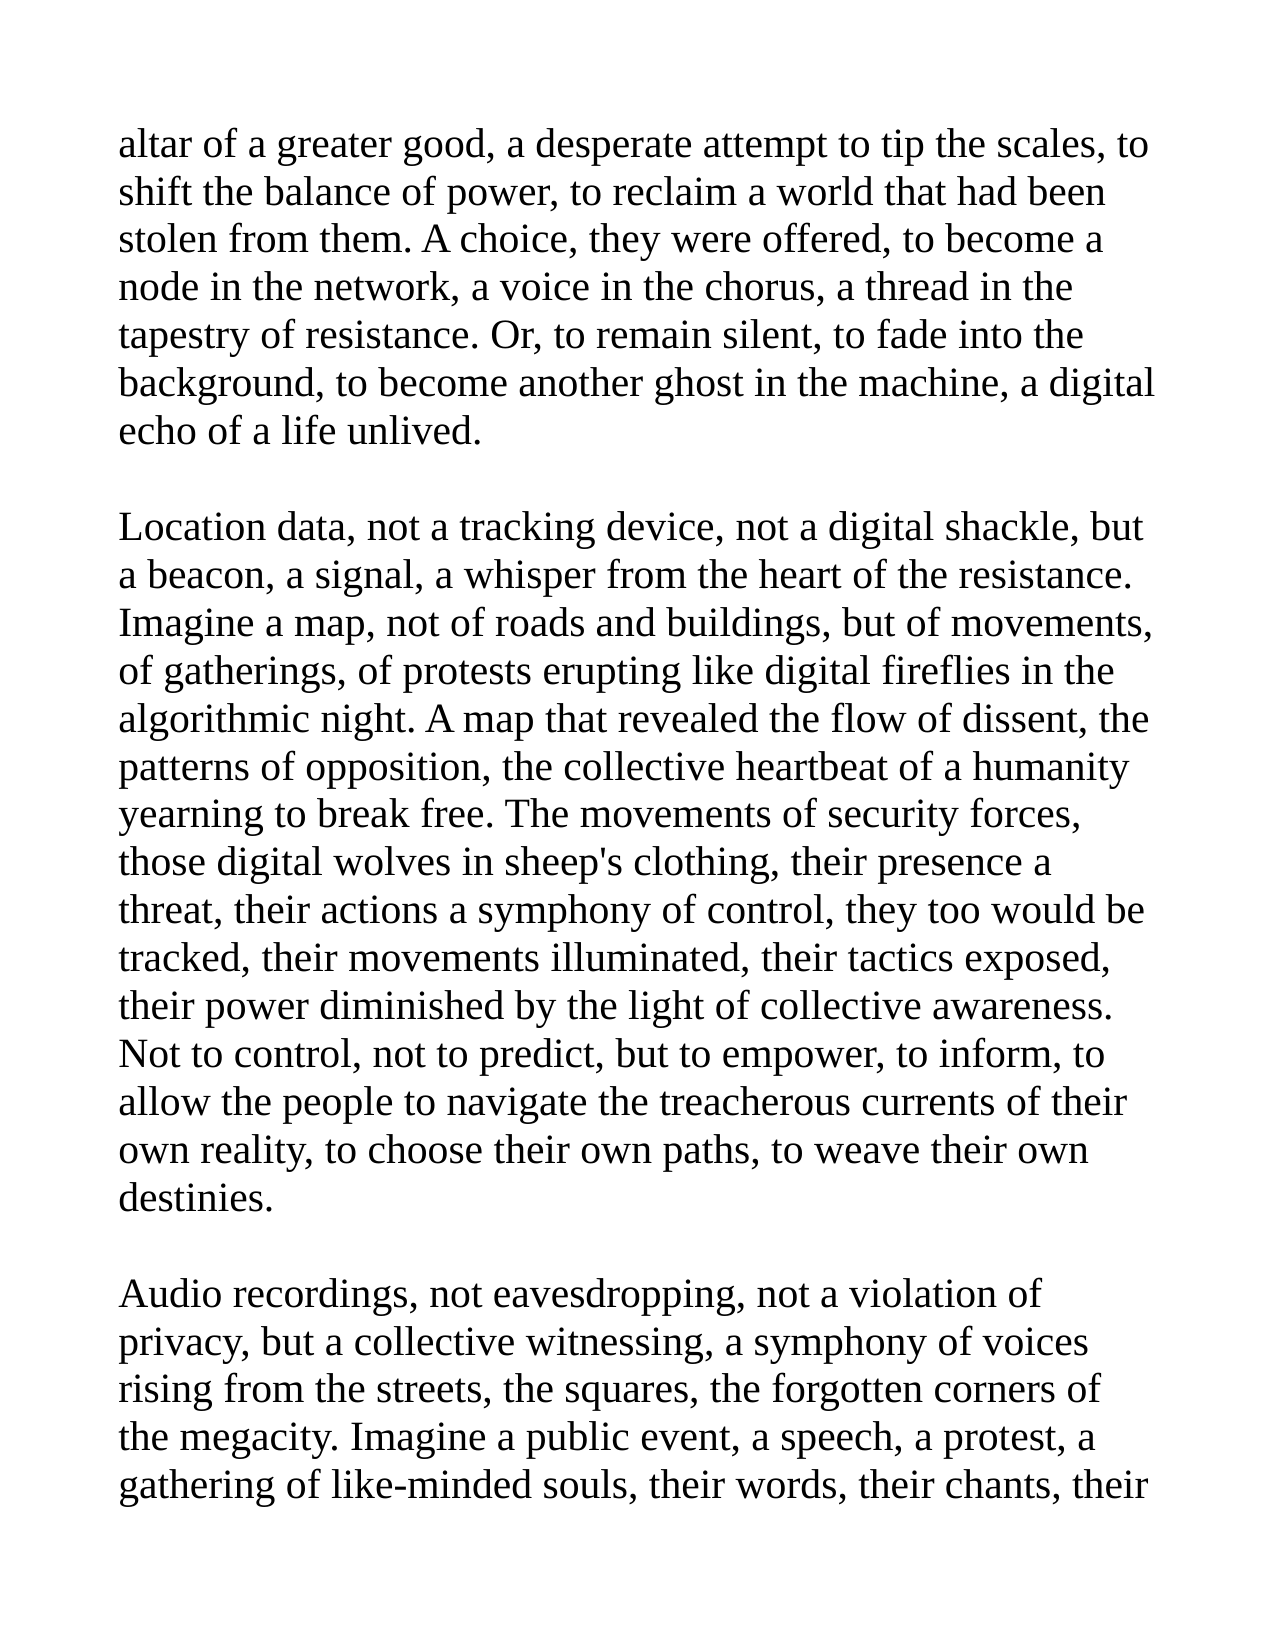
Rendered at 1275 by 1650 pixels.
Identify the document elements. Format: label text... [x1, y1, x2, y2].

text Audio recordings, not eavesdropping, not a violation of privacy, but a collective witnessing, a symphony of voices rising from the streets, the squares, the forgotten corners of the megacity. Imagine a public event, a speech, a protest, a gathering of like-minded souls, their words, their chants, their [118, 1268, 1157, 1508]
text altar of a greater good, a desperate attempt to tip the scales, to shift the balance of power, to reclaim a world that had been stolen from them. A choice, they were offered, to become a node in the network, a voice in the chorus, a thread in the tapestry of resistance. Or, to remain silent, to fade into the background, to become another ghost in the machine, a digital echo of a life unlived. [118, 118, 1157, 453]
text Location data, not a tracking device, not a digital shackle, but a beacon, a signal, a whisper from the heart of the resistance. Imagine a map, not of roads and buildings, but of movements, of gatherings, of protests erupting like digital fireflies in the algorithmic night. A map that revealed the flow of dissent, the patterns of opposition, the collective heartbeat of a humanity yearning to break free. The movements of security forces, those digital wolves in sheep's clothing, their presence a threat, their actions a symphony of control, they too would be tracked, their movements illuminated, their tactics exposed, their power diminished by the light of collective awareness. Not to control, not to predict, but to empower, to inform, to allow the people to navigate the treacherous currents of their own reality, to choose their own paths, to weave their own destinies. [118, 501, 1157, 1220]
